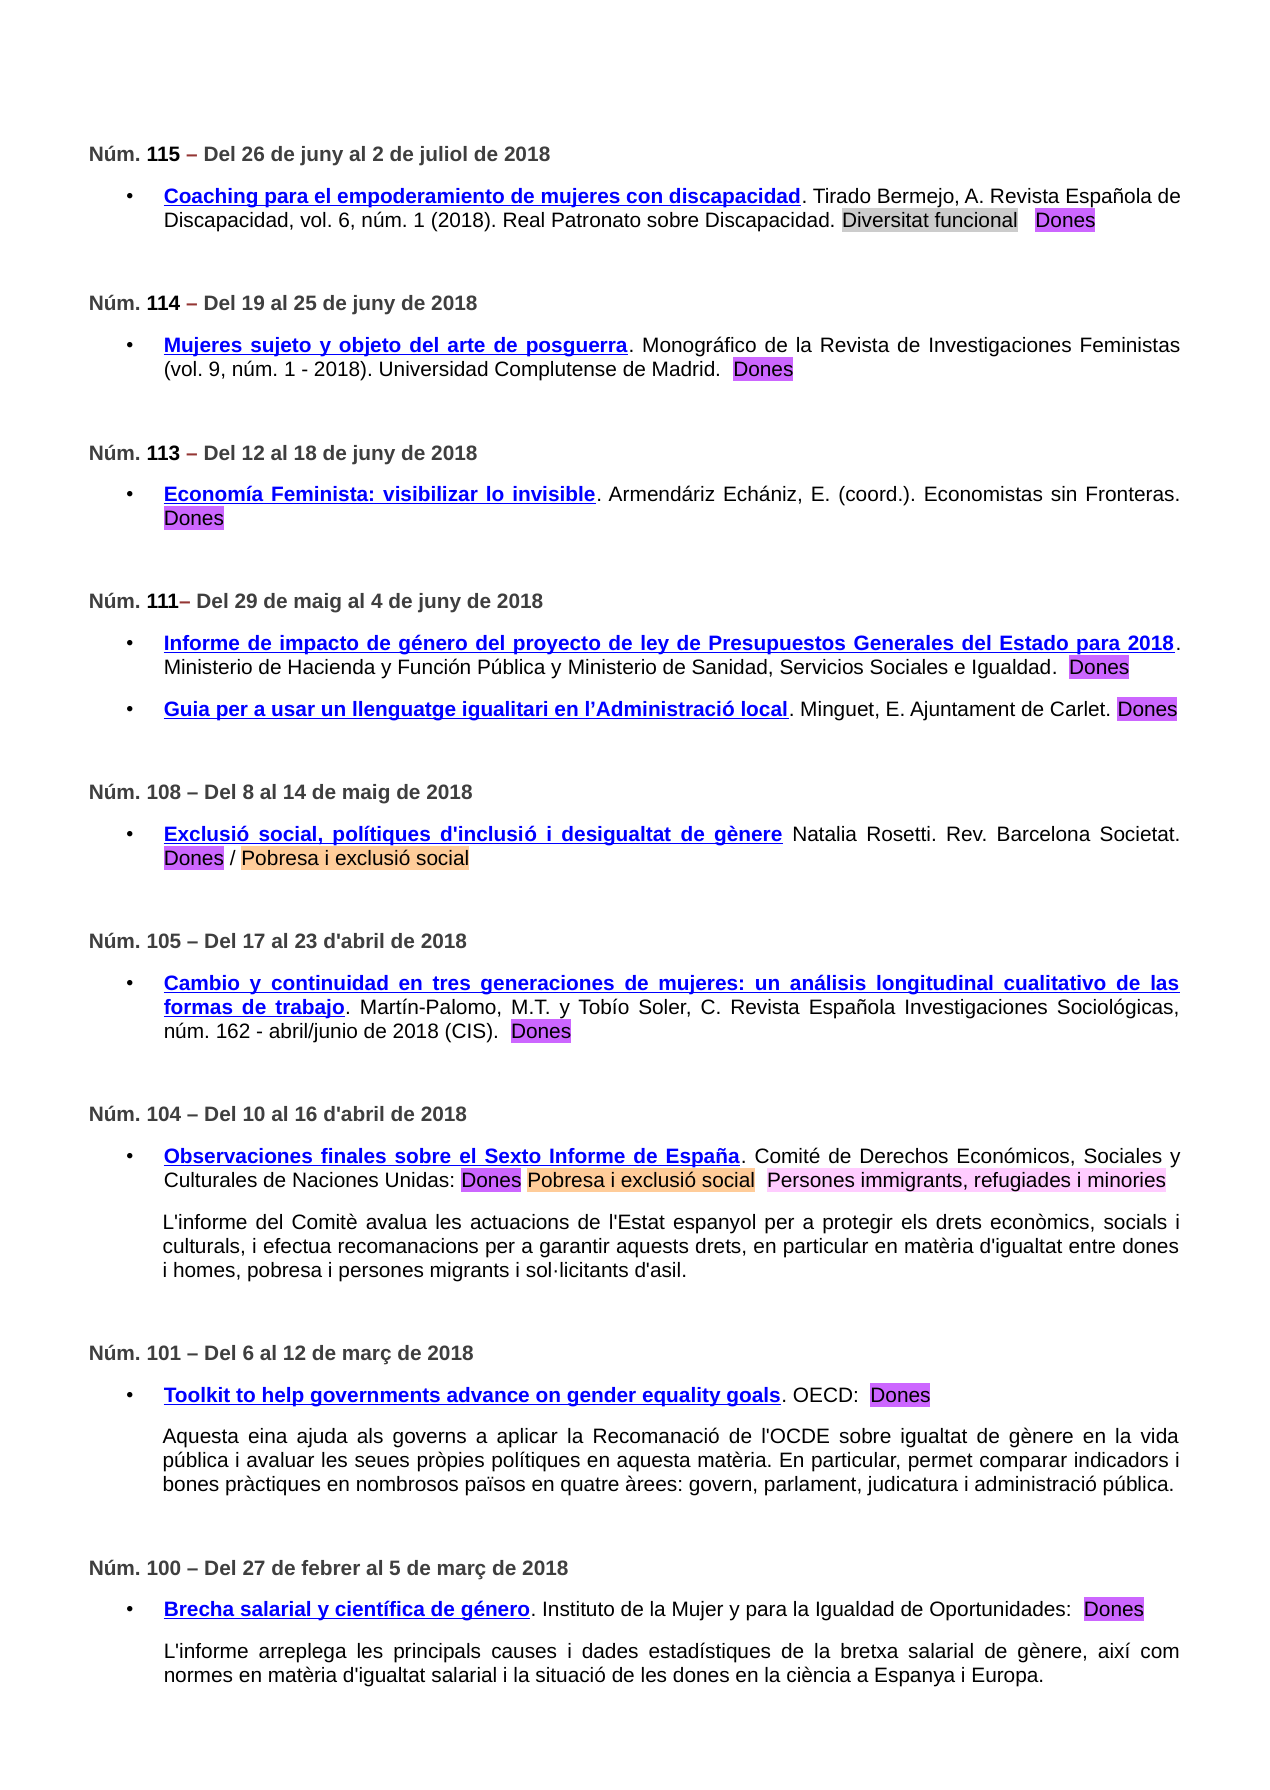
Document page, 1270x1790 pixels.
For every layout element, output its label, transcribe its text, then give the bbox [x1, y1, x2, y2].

list Coaching para el empoderamiento de mujeres con discapacidad. Tirado Bermejo, A. Revista Española de Discapacidad, vol. 6, núm. 1 (2018). Real Patronato sobre Discapacidad. Diversitat funcional Dones [126, 184, 1181, 232]
text Núm. 111– Del 29 de maig al 4 de juny de 2018 [88, 589, 1181, 613]
text Núm. 114 – Del 19 al 25 de juny de 2018 [88, 291, 1181, 315]
text Núm. 101 – Del 6 al 12 de març de 2018 [88, 1341, 1181, 1365]
list Cambio y continuidad en tres generaciones de mujeres: un análisis longitudinal cualitativo de las formas de trabajo. Martín-Palomo, M.T. y Tobío Soler, C. Revista Española Investigaciones Sociológicas, núm. 162 - abril/junio de 2018 (CIS). Dones [126, 971, 1181, 1043]
list Brecha salarial y científica de género. Instituto de la Mujer y para la Igualdad de Oportunidades: Dones [126, 1597, 1181, 1621]
list Economía Feminista: visibilizar lo invisible. Armendáriz Echániz, E. (coord.). Economistas sin Fronteras. Dones [126, 482, 1181, 530]
text Núm. 108 – Del 8 al 14 de maig de 2018 [88, 780, 1181, 804]
list Toolkit to help governments advance on gender equality goals. OECD: Dones [126, 1383, 1181, 1407]
list Mujeres sujeto y objeto del arte de posguerra. Monográfico de la Revista de Investigaciones Feministas (vol. 9, núm. 1 - 2018). Universidad Complutense de Madrid. Dones [126, 333, 1181, 381]
text Núm. 113 – Del 12 al 18 de juny de 2018 [88, 440, 1181, 464]
text L'informe arreplega les principals causes i dades estadístiques de la bretxa salarial de gènere, així com normes en matèria d'igualtat salarial i la situació de les dones en la ciència a Espanya i Europa. [163, 1639, 1181, 1687]
text Núm. 104 – Del 10 al 16 d'abril de 2018 [88, 1102, 1181, 1126]
text Núm. 115 – Del 26 de juny al 2 de juliol de 2018 [88, 142, 1181, 166]
text L'informe del Comitè avalua les actuacions de l'Estat espanyol per a protegir els drets econòmics, socials i culturals, i efectua recomanacions per a garantir aquests drets, en particular en matèria d'igualtat entre dones i homes, pobresa i persones migrants i sol·licitants d'asil. [162, 1210, 1181, 1282]
list Informe de impacto de género del proyecto de ley de Presupuestos Generales del Estado para 2018. Ministerio de Hacienda y Función Pública y Ministerio de Sanidad, Servicios Sociales e Igualdad. Dones [126, 631, 1181, 679]
list Observaciones finales sobre el Sexto Informe de España. Comité de Derechos Económicos, Sociales y Culturales de Naciones Unidas: Dones Pobresa i exclusió social Persones immigrants, refugiades i minories [126, 1144, 1181, 1192]
text Núm. 105 – Del 17 al 23 d'abril de 2018 [88, 929, 1181, 953]
text Núm. 100 – Del 27 de febrer al 5 de març de 2018 [88, 1556, 1181, 1579]
list Guia per a usar un llenguatge igualitari en l’Administració local. Minguet, E. Ajuntament de Carlet. Dones [126, 697, 1181, 721]
text Aquesta eina ajuda als governs a aplicar la Recomanació de l'OCDE sobre igualtat de gènere en la vida pública i avaluar les seues pròpies polítiques en aquesta matèria. En particular, permet comparar indicadors i bones pràctiques en nombrosos països en quatre àrees: govern, parlament, judicatura i administració pública. [162, 1424, 1181, 1496]
list Exclusió social, polítiques d'inclusió i desigualtat de gènere Natalia Rosetti. Rev. Barcelona Societat. Dones / Pobresa i exclusió social [126, 822, 1181, 870]
